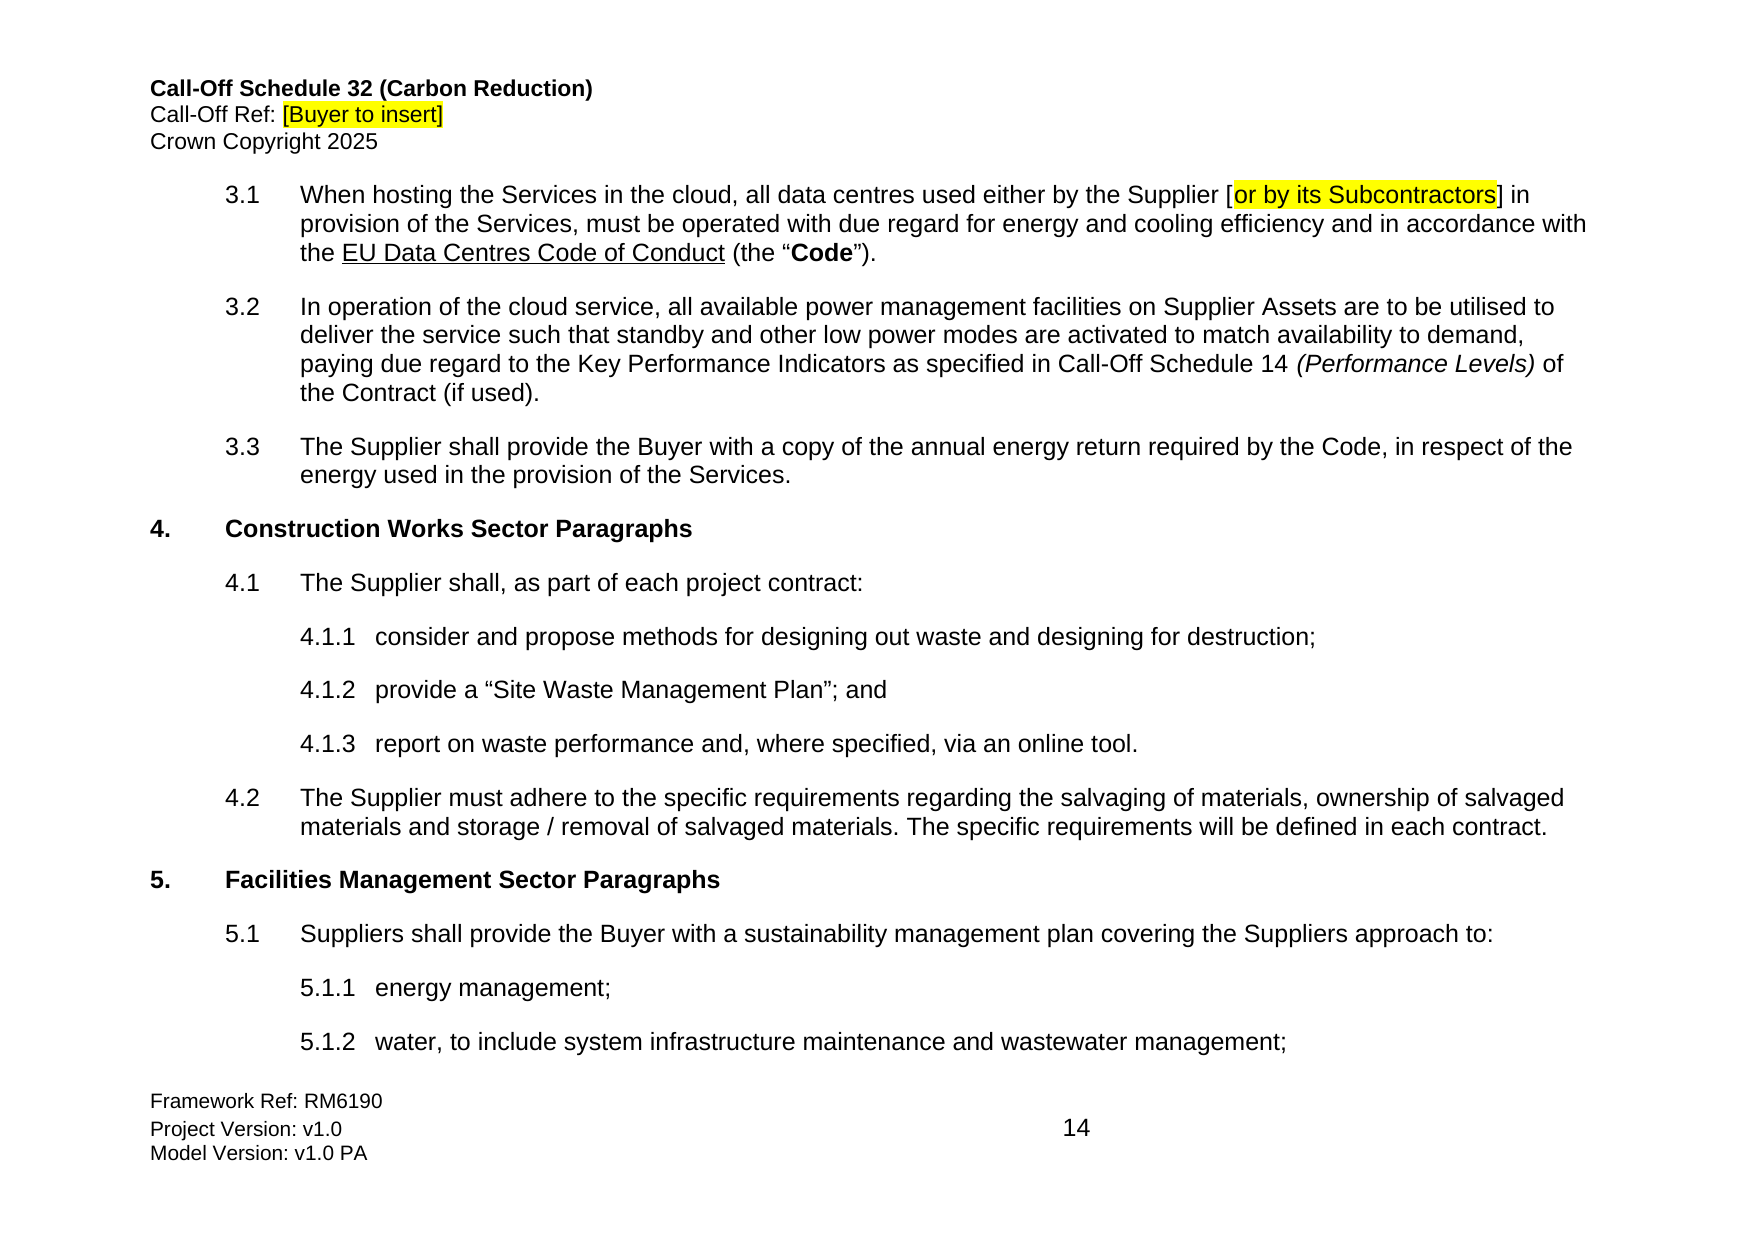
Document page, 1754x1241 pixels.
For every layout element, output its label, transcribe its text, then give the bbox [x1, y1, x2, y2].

list When hosting the Services in the cloud, all data centres used either by the Supplier [or by its Subcontractors] in provision of the Services, must be operated with due regard for energy and cooling efficiency and in accordance with the EU Data Centres Code of Conduct (the “Code”). [225, 180, 1604, 267]
list consider and propose methods for designing out waste and designing for destruction; [300, 622, 1604, 650]
list The Supplier must adhere to the specific requirements regarding the salvaging of materials, ownership of salvaged materials and storage / removal of salvaged materials. The specific requirements will be defined in each contract. [225, 783, 1604, 840]
list In operation of the cloud service, all available power management facilities on Supplier Assets are to be utilised to deliver the service such that standby and other low power modes are activated to match availability to demand, paying due regard to the Key Performance Indicators as specified in Call-Off Schedule 14 (Performance Levels) of the Contract (if used). [225, 292, 1604, 407]
list Construction Works Sector Paragraphs [150, 514, 1604, 543]
list The Supplier shall, as part of each project contract: [225, 568, 1604, 597]
list report on waste performance and, where specified, via an online tool. [300, 729, 1604, 758]
list Facilities Management Sector Paragraphs [150, 865, 1604, 894]
list water, to include system infrastructure maintenance and wastewater management; [300, 1027, 1604, 1055]
list energy management; [300, 973, 1604, 1002]
list Suppliers shall provide the Buyer with a sustainability management plan covering the Suppliers approach to: [225, 919, 1604, 948]
list provide a “Site Waste Management Plan”; and [300, 675, 1604, 704]
list The Supplier shall provide the Buyer with a copy of the annual energy return required by the Code, in respect of the energy used in the provision of the Services. [225, 432, 1604, 489]
